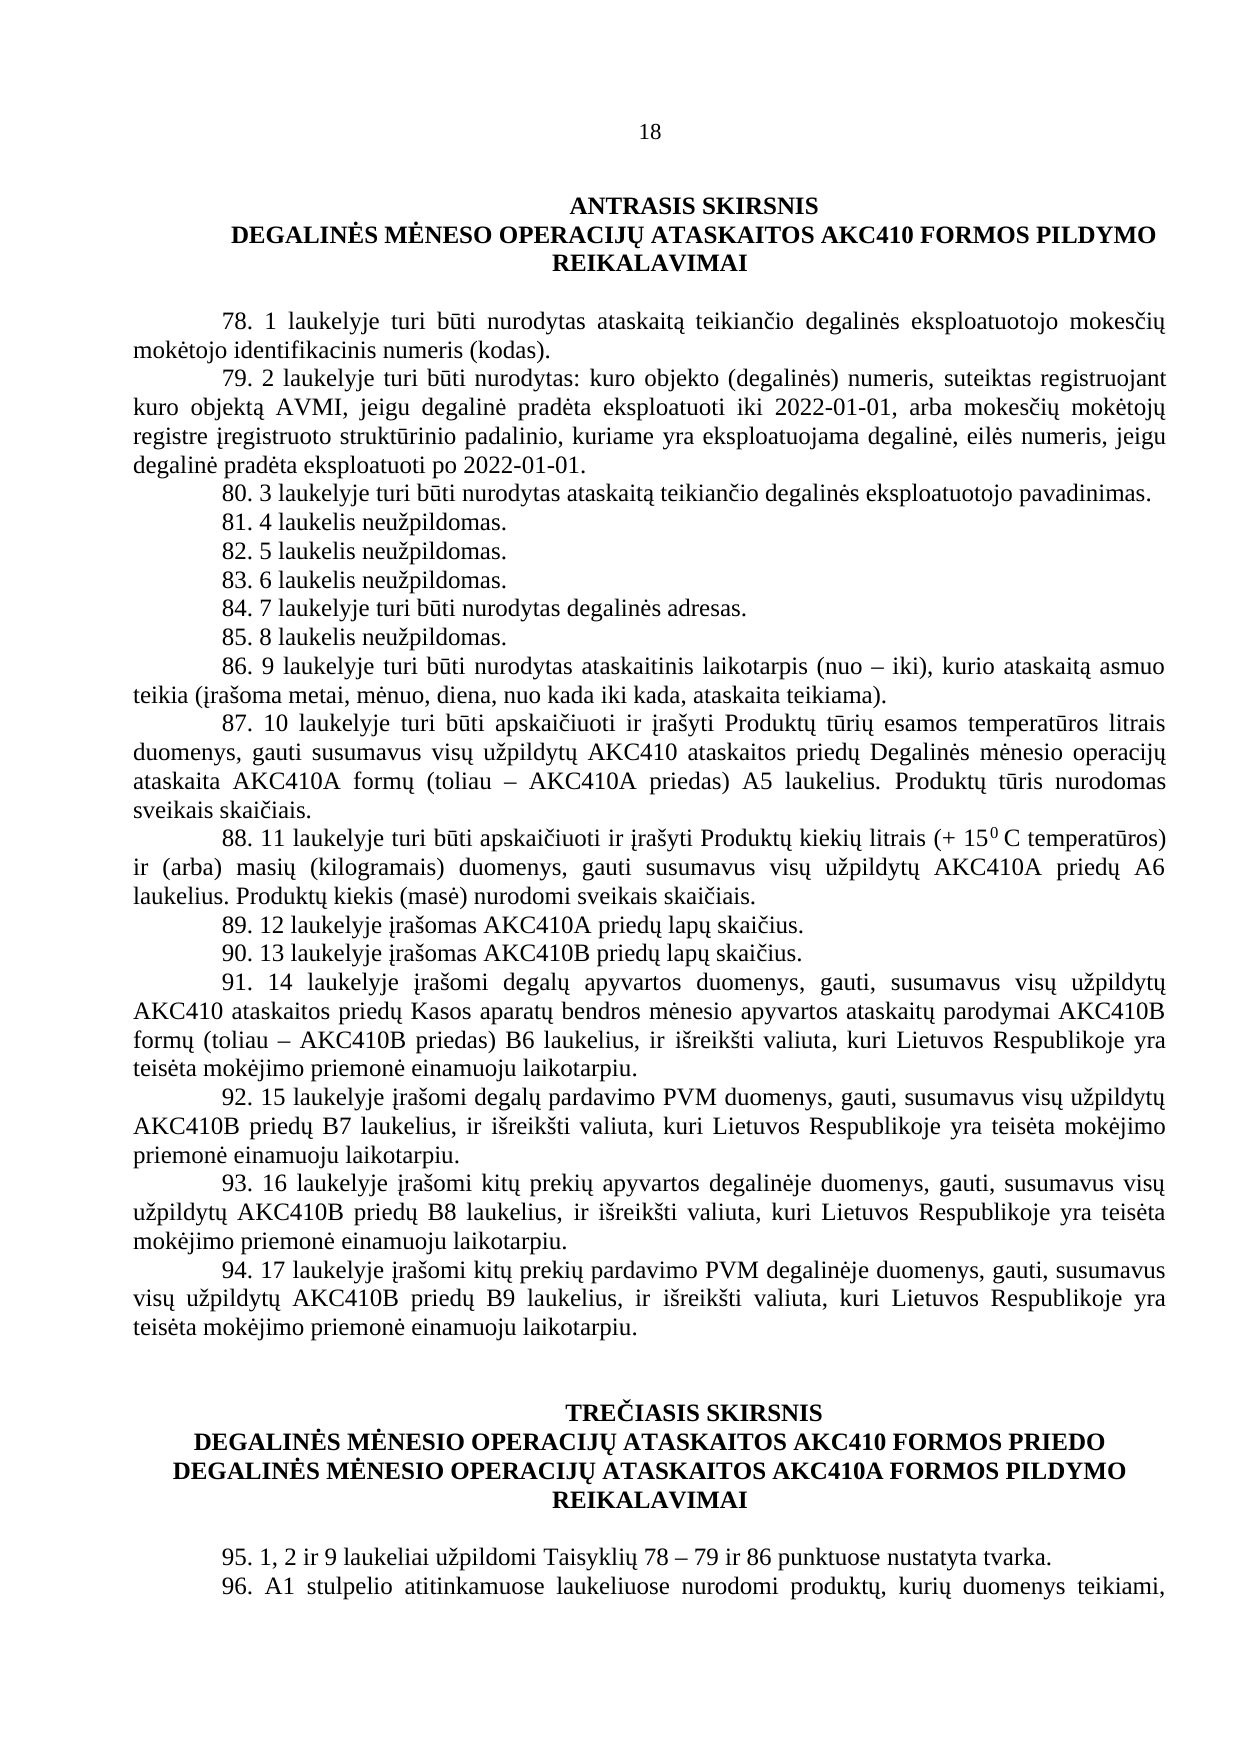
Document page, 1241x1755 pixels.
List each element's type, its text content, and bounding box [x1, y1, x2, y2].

text 96. A1 stulpelio atitinkamuose laukeliuose nurodomi produktų, kurių duomenys teikiami, [133, 1571, 1167, 1600]
text 80. 3 laukelyje turi būti nurodytas ataskaitą teikiančio degalinės eksploatuotojo pavadinimas. [133, 478, 1167, 507]
text 79. 2 laukelyje turi būti nurodytas: kuro objekto (degalinės) numeris, suteiktas registruojant kuro objektą AVMI, jeigu degalinė pradėta eksploatuoti iki 2022-01-01, arba mokesčių mokėtojų registre įregistruoto struktūrinio padalinio, kuriame yra eksploatuojama degalinė, eilės numeris, jeigu degalinė pradėta eksploatuoti po 2022-01-01. [133, 363, 1167, 478]
text 83. 6 laukelis neužpildomas. [133, 565, 1167, 593]
text DEGALINĖS MĖNESIO OPERACIJŲ ATASKAITOS AKC410 FORMOS PRIEDO DEGALINĖS MĖNESIO OPERACIJŲ ATASKAITOS AKC410A FORMOS PILDYMO REIKALAVIMAI [133, 1427, 1167, 1513]
text 86. 9 laukelyje turi būti nurodytas ataskaitinis laikotarpis (nuo – iki), kurio ataskaitą asmuo teikia (įrašoma metai, mėnuo, diena, nuo kada iki kada, ataskaita teikiama). [133, 651, 1167, 708]
text TREČIASIS SKIRSNIS [133, 1398, 1167, 1427]
text 78. 1 laukelyje turi būti nurodytas ataskaitą teikiančio degalinės eksploatuotojo mokesčių mokėtojo identifikacinis numeris (kodas). [133, 306, 1167, 363]
text 85. 8 laukelis neužpildomas. [133, 622, 1167, 651]
text 91. 14 laukelyje įrašomi degalų apyvartos duomenys, gauti, susumavus visų užpildytų AKC410 ataskaitos priedų Kasos aparatų bendros mėnesio apyvartos ataskaitų parodymai AKC410B formų (toliau – AKC410B priedas) B6 laukelius, ir išreikšti valiuta, kuri Lietuvos Respublikoje yra teisėta mokėjimo priemonė einamuoju laikotarpiu. [133, 967, 1167, 1082]
text 90. 13 laukelyje įrašomas AKC410B priedų lapų skaičius. [133, 938, 1167, 967]
text 92. 15 laukelyje įrašomi degalų pardavimo PVM duomenys, gauti, susumavus visų užpildytų AKC410B priedų B7 laukelius, ir išreikšti valiuta, kuri Lietuvos Respublikoje yra teisėta mokėjimo priemonė einamuoju laikotarpiu. [133, 1082, 1167, 1168]
text 95. 1, 2 ir 9 laukeliai užpildomi Taisyklių 78 – 79 ir 86 punktuose nustatyta tvarka. [133, 1542, 1167, 1571]
text 82. 5 laukelis neužpildomas. [133, 536, 1167, 565]
text 89. 12 laukelyje įrašomas AKC410A priedų lapų skaičius. [133, 910, 1167, 938]
text 87. 10 laukelyje turi būti apskaičiuoti ir įrašyti Produktų tūrių esamos temperatūros litrais duomenys, gauti susumavus visų užpildytų AKC410 ataskaitos priedų Degalinės mėnesio operacijų ataskaita AKC410A formų (toliau – AKC410A priedas) A5 laukelius. Produktų tūris nurodomas sveikais skaičiais. [133, 708, 1167, 823]
text DEGALINĖS MĖNESO OPERACIJŲ ATASKAITOS AKC410 FORMOS PILDYMO REIKALAVIMAI [133, 220, 1167, 277]
text 94. 17 laukelyje įrašomi kitų prekių pardavimo PVM degalinėje duomenys, gauti, susumavus visų užpildytų AKC410B priedų B9 laukelius, ir išreikšti valiuta, kuri Lietuvos Respublikoje yra teisėta mokėjimo priemonė einamuoju laikotarpiu. [133, 1255, 1167, 1341]
text 93. 16 laukelyje įrašomi kitų prekių apyvartos degalinėje duomenys, gauti, susumavus visų užpildytų AKC410B priedų B8 laukelius, ir išreikšti valiuta, kuri Lietuvos Respublikoje yra teisėta mokėjimo priemonė einamuoju laikotarpiu. [133, 1168, 1167, 1255]
text 81. 4 laukelis neužpildomas. [133, 507, 1167, 536]
text 88. 11 laukelyje turi būti apskaičiuoti ir įrašyti Produktų kiekių litrais (+ 150 C temperatūros) ir (arba) masių (kilogramais) duomenys, gauti susumavus visų užpildytų AKC410A priedų A6 laukelius. Produktų kiekis (masė) nurodomi sveikais skaičiais. [133, 823, 1167, 910]
text 84. 7 laukelyje turi būti nurodytas degalinės adresas. [133, 593, 1167, 622]
text ANTRASIS SKIRSNIS [133, 191, 1167, 220]
